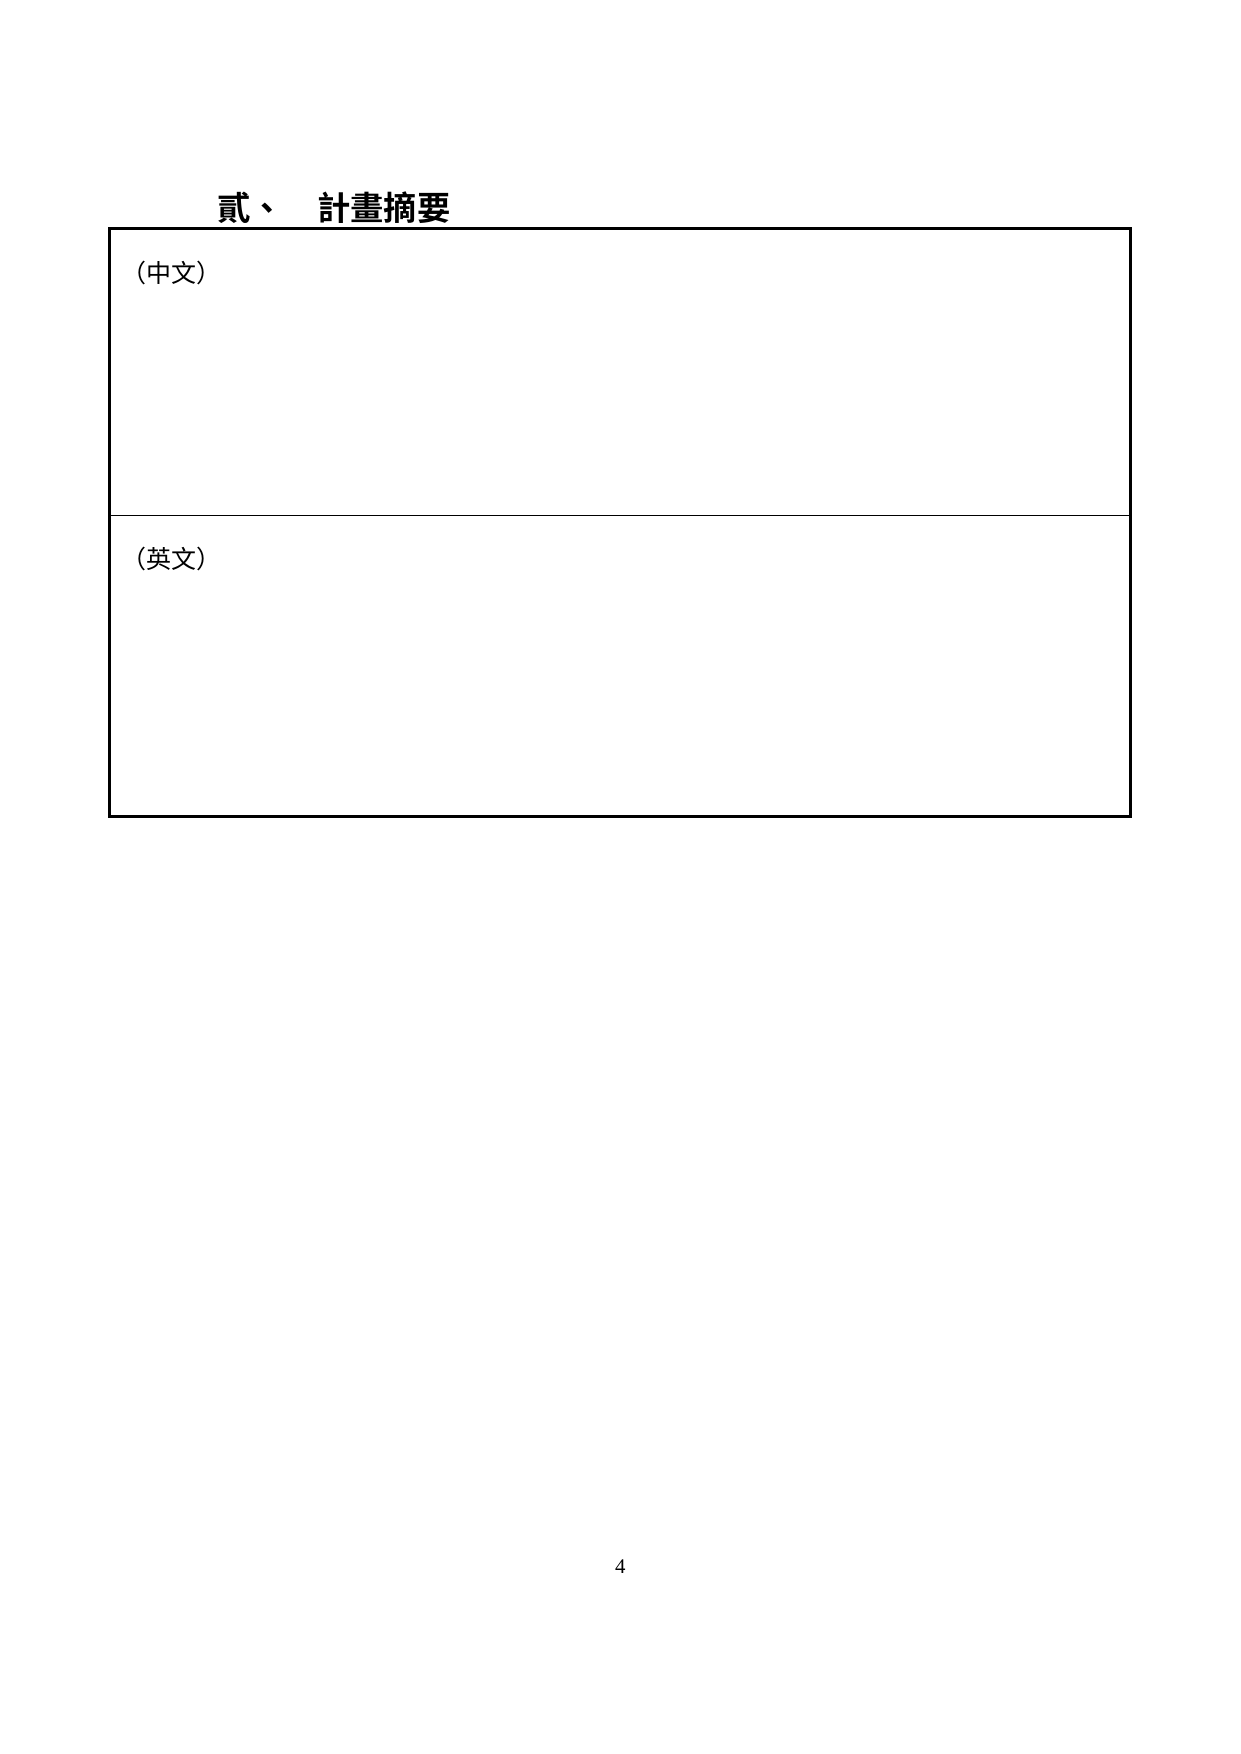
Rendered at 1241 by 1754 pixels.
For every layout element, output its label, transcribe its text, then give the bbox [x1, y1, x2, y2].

table_header （中文） [111, 230, 1129, 515]
table_cell （英文） [111, 516, 1129, 815]
list 計畫摘要 [217, 165, 1053, 227]
